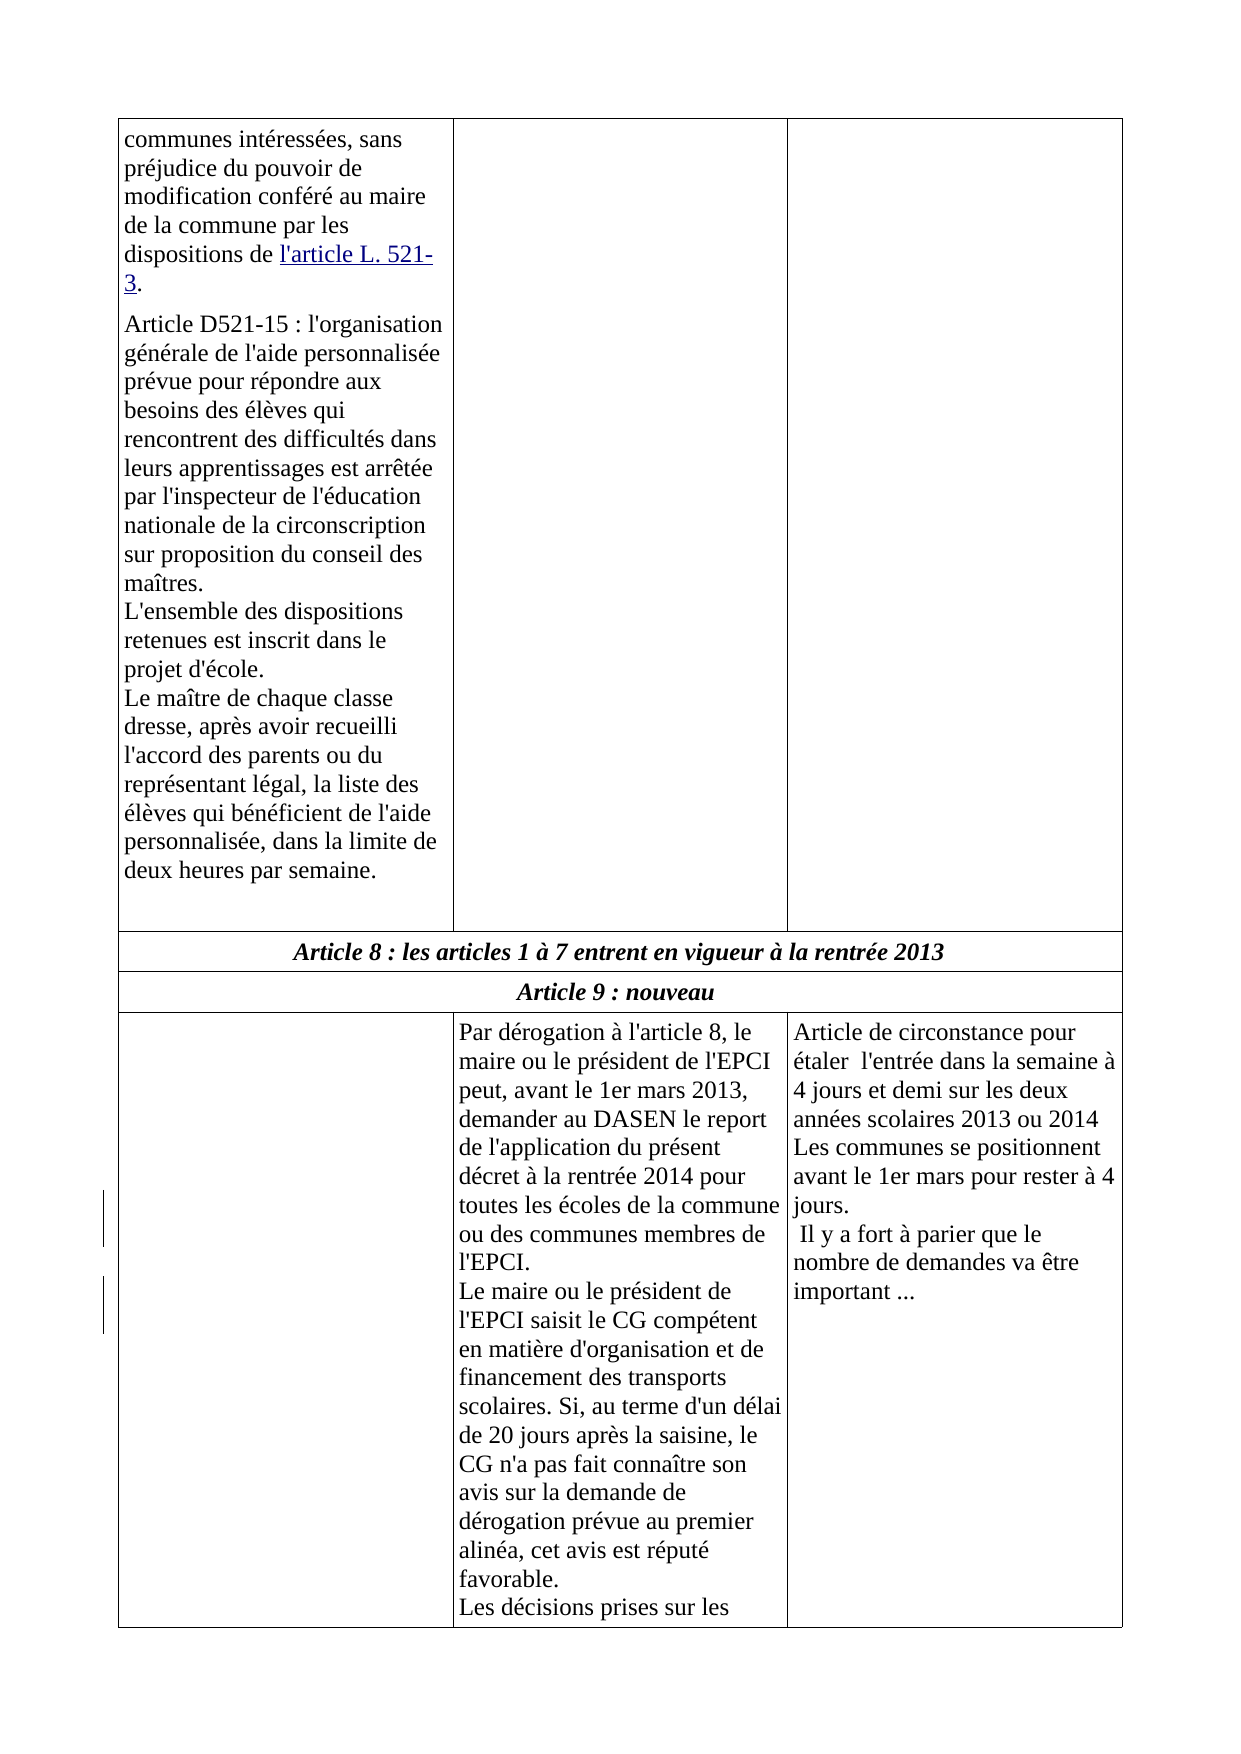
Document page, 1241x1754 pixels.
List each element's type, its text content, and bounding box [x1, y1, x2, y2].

table_cell communes intéressées, sans préjudice du pouvoir de modification conféré au maire de la commune par les dispositions de l'article L. 521-3. Article D521-15 : l'organisation générale de l'aide personnalisée prévue pour répondre aux besoins des élèves qui rencontrent des difficultés dans leurs apprentissages est arrêtée par l'inspecteur de l'éducation nationale de la circonscription sur proposition du conseil des maîtres. L'ensemble des dispositions retenues est inscrit dans le projet d'école. Le maître de chaque classe dresse, après avoir recueilli l'accord des parents ou du représentant légal, la liste des élèves qui bénéficient de l'aide personnalisée, dans la limite de deux heures par semaine. [119, 119, 453, 931]
table_cell Par dérogation à l'article 8, le maire ou le président de l'EPCI peut, avant le 1er mars 2013, demander au DASEN le report de l'application du présent décret à la rentrée 2014 pour toutes les écoles de la commune ou des communes membres de l'EPCI. Le maire ou le président de l'EPCI saisit le CG compétent en matière d'organisation et de financement des transports scolaires. Si, au terme d'un délai de 20 jours après la saisine, le CG n'a pas fait connaître son avis sur la demande de dérogation prévue au premier alinéa, cet avis est réputé favorable. Les décisions prises sur les [454, 1013, 787, 1627]
table_cell [119, 1013, 453, 1627]
table_cell [454, 119, 787, 931]
table_cell Article 8 : les articles 1 à 7 entrent en vigueur à la rentrée 2013 [119, 932, 1122, 971]
table_cell Article de circonstance pour étaler l'entrée dans la semaine à 4 jours et demi sur les deux années scolaires 2013 ou 2014 Les communes se positionnent avant le 1er mars pour rester à 4 jours. Il y a fort à parier que le nombre de demandes va être important ... [788, 1013, 1122, 1627]
table_cell Article 9 : nouveau [119, 972, 1122, 1012]
table_cell [788, 119, 1122, 931]
